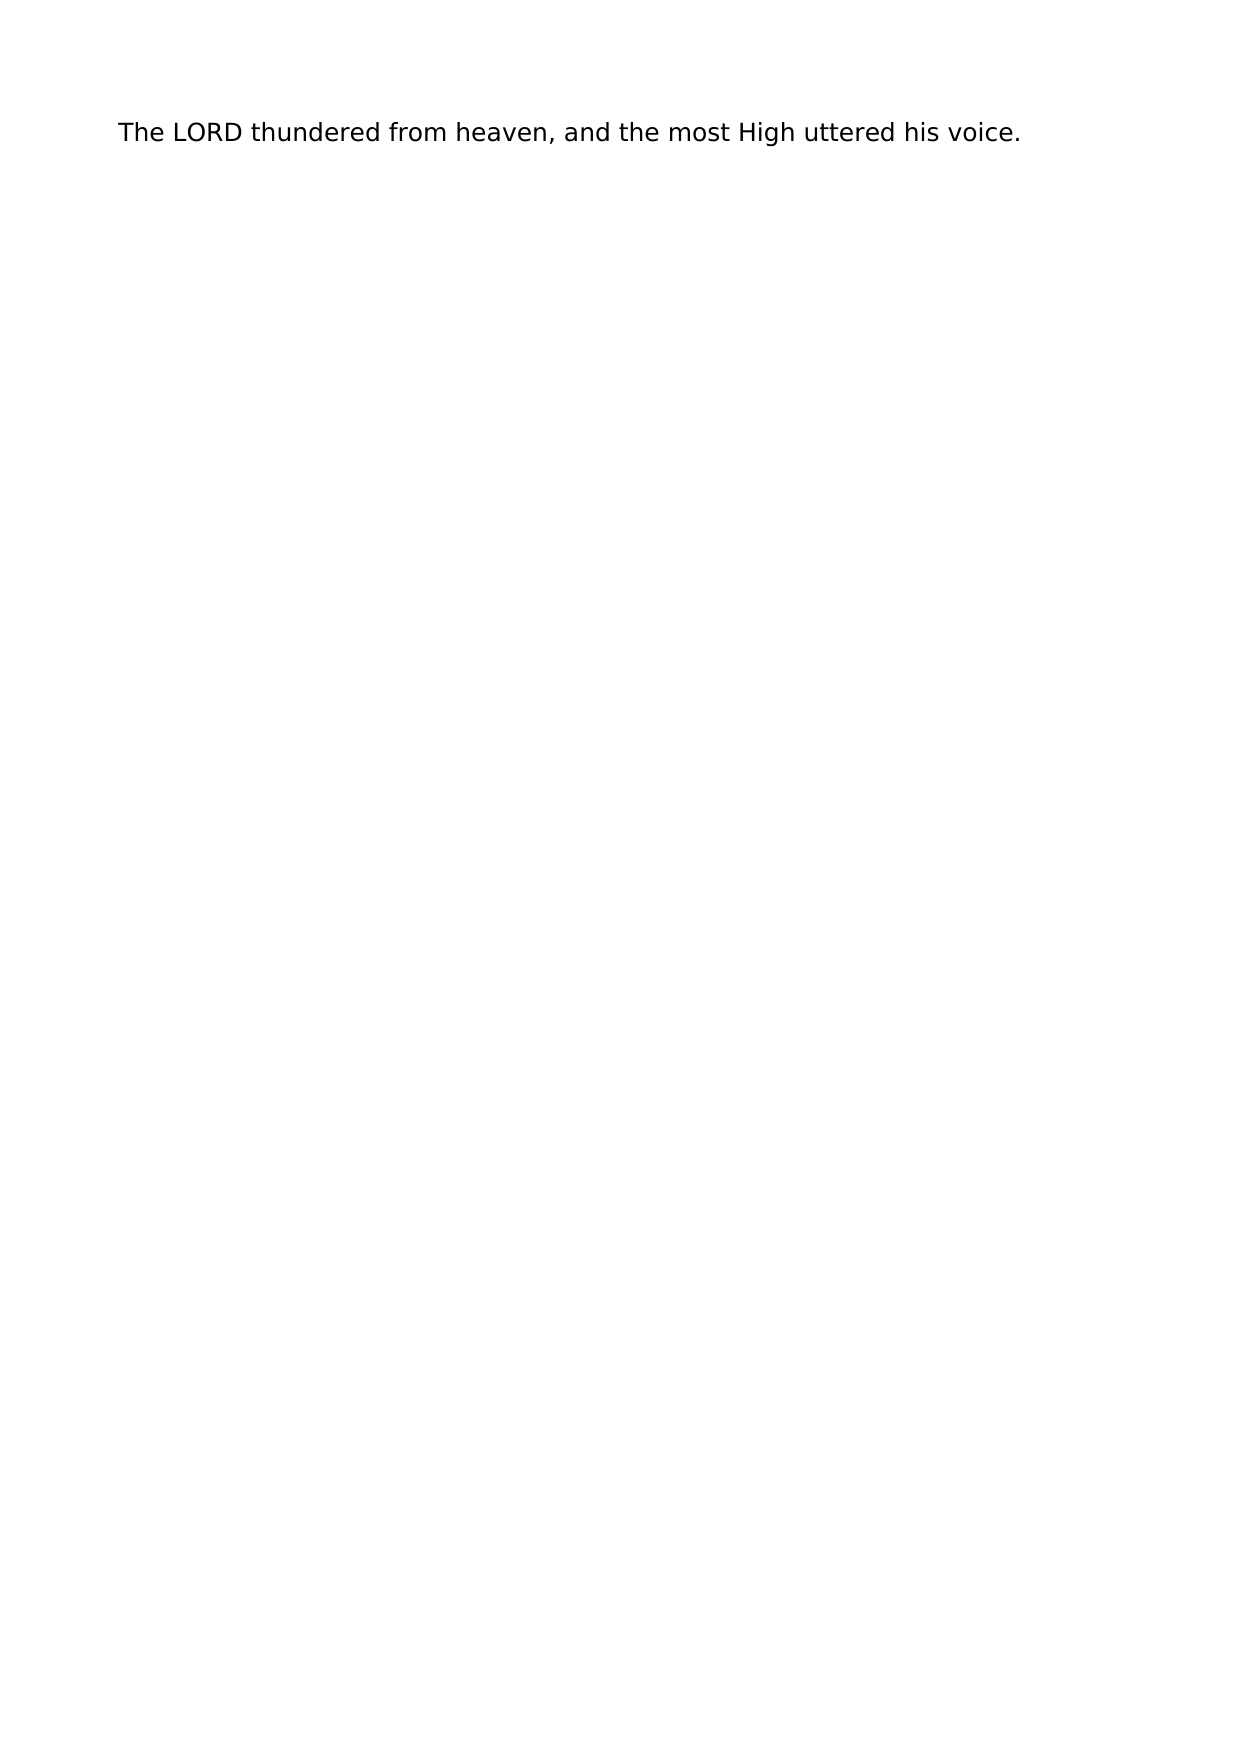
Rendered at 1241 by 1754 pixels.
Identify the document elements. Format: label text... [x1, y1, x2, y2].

text The LORD thundered from heaven, and the most High uttered his voice. [118, 118, 1122, 147]
